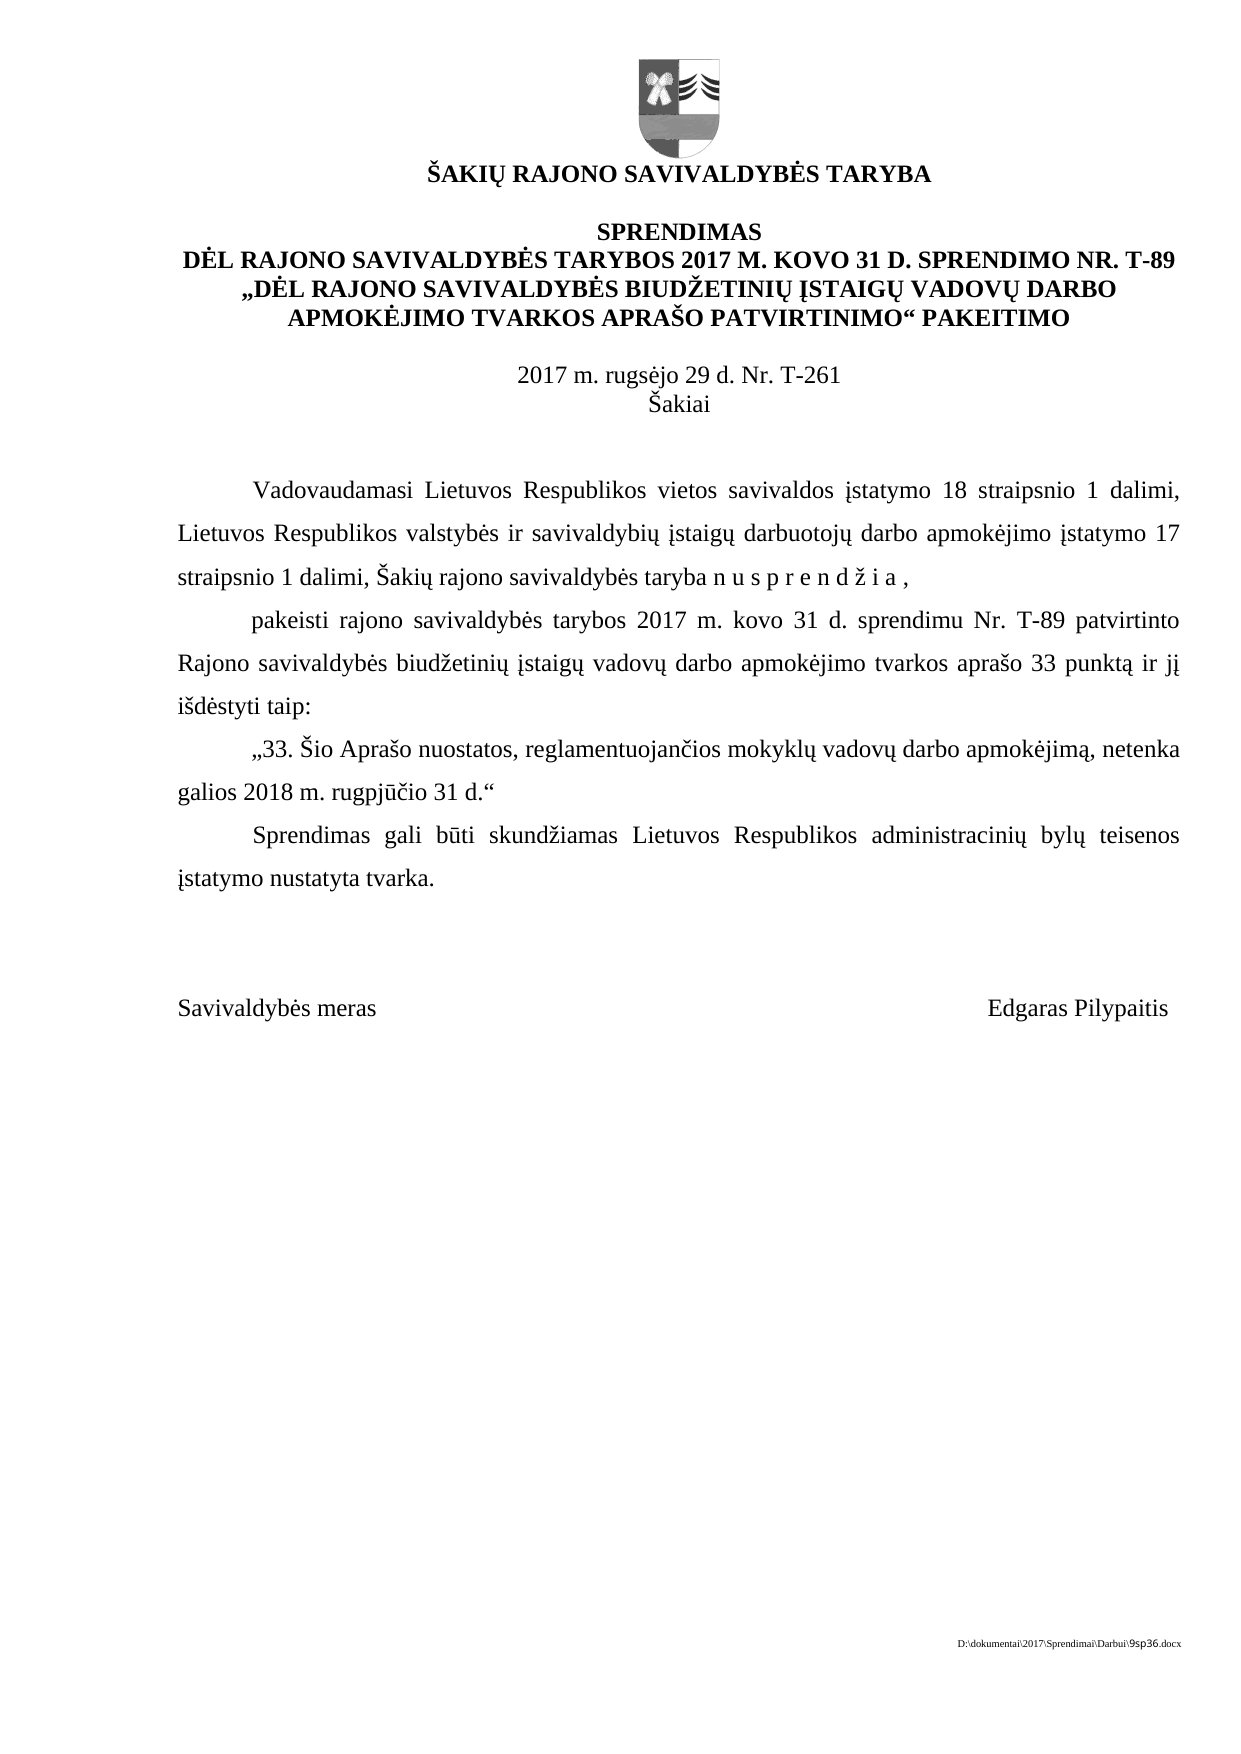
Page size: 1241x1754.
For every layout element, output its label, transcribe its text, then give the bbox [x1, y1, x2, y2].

text 2017 m. rugsėjo 29 d. Nr. T-261 [177, 360, 1181, 389]
text Šakiai [177, 389, 1181, 418]
text Vadovaudamasi Lietuvos Respublikos vietos savivaldos įstatymo 18 straipsnio 1 dalimi, Lietuvos Respublikos valstybės ir savivaldybių įstaigų darbuotojų darbo apmokėjimo įstatymo 17 straipsnio 1 dalimi, Šakių rajono savivaldybės taryba nusprendžia, [177, 475, 1181, 590]
text DĖL RAJONO SAVIVALDYBĖS TARYBOS 2017 M. KOVO 31 D. SPRENDIMO NR. T-89 „DĖL RAJONO SAVIVALDYBĖS BIUDŽETINIŲ ĮSTAIGŲ VADOVŲ DARBO APMOKĖJIMO TVARKOS APRAŠO PATVIRTINIMO“ PAKEITIMO [177, 245, 1181, 332]
text SPRENDIMAS [177, 217, 1181, 245]
text „33. Šio Aprašo nuostatos, reglamentuojančios mokyklų vadovų darbo apmokėjimą, netenka galios 2018 m. rugpjūčio 31 d.“ [177, 734, 1181, 806]
text pakeisti rajono savivaldybės tarybos 2017 m. kovo 31 d. sprendimu Nr. T-89 patvirtinto Rajono savivaldybės biudžetinių įstaigų vadovų darbo apmokėjimo tvarkos aprašo 33 punktą ir jį išdėstyti taip: [177, 605, 1181, 720]
text Sprendimas gali būti skundžiamas Lietuvos Respublikos administracinių bylų teisenos įstatymo nustatyta tvarka. [177, 820, 1181, 892]
text ŠAKIŲ RAJONO SAVIVALDYBĖS TARYBA [177, 159, 1181, 188]
text Savivaldybės meras Edgaras Pilypaitis [177, 993, 1181, 1022]
